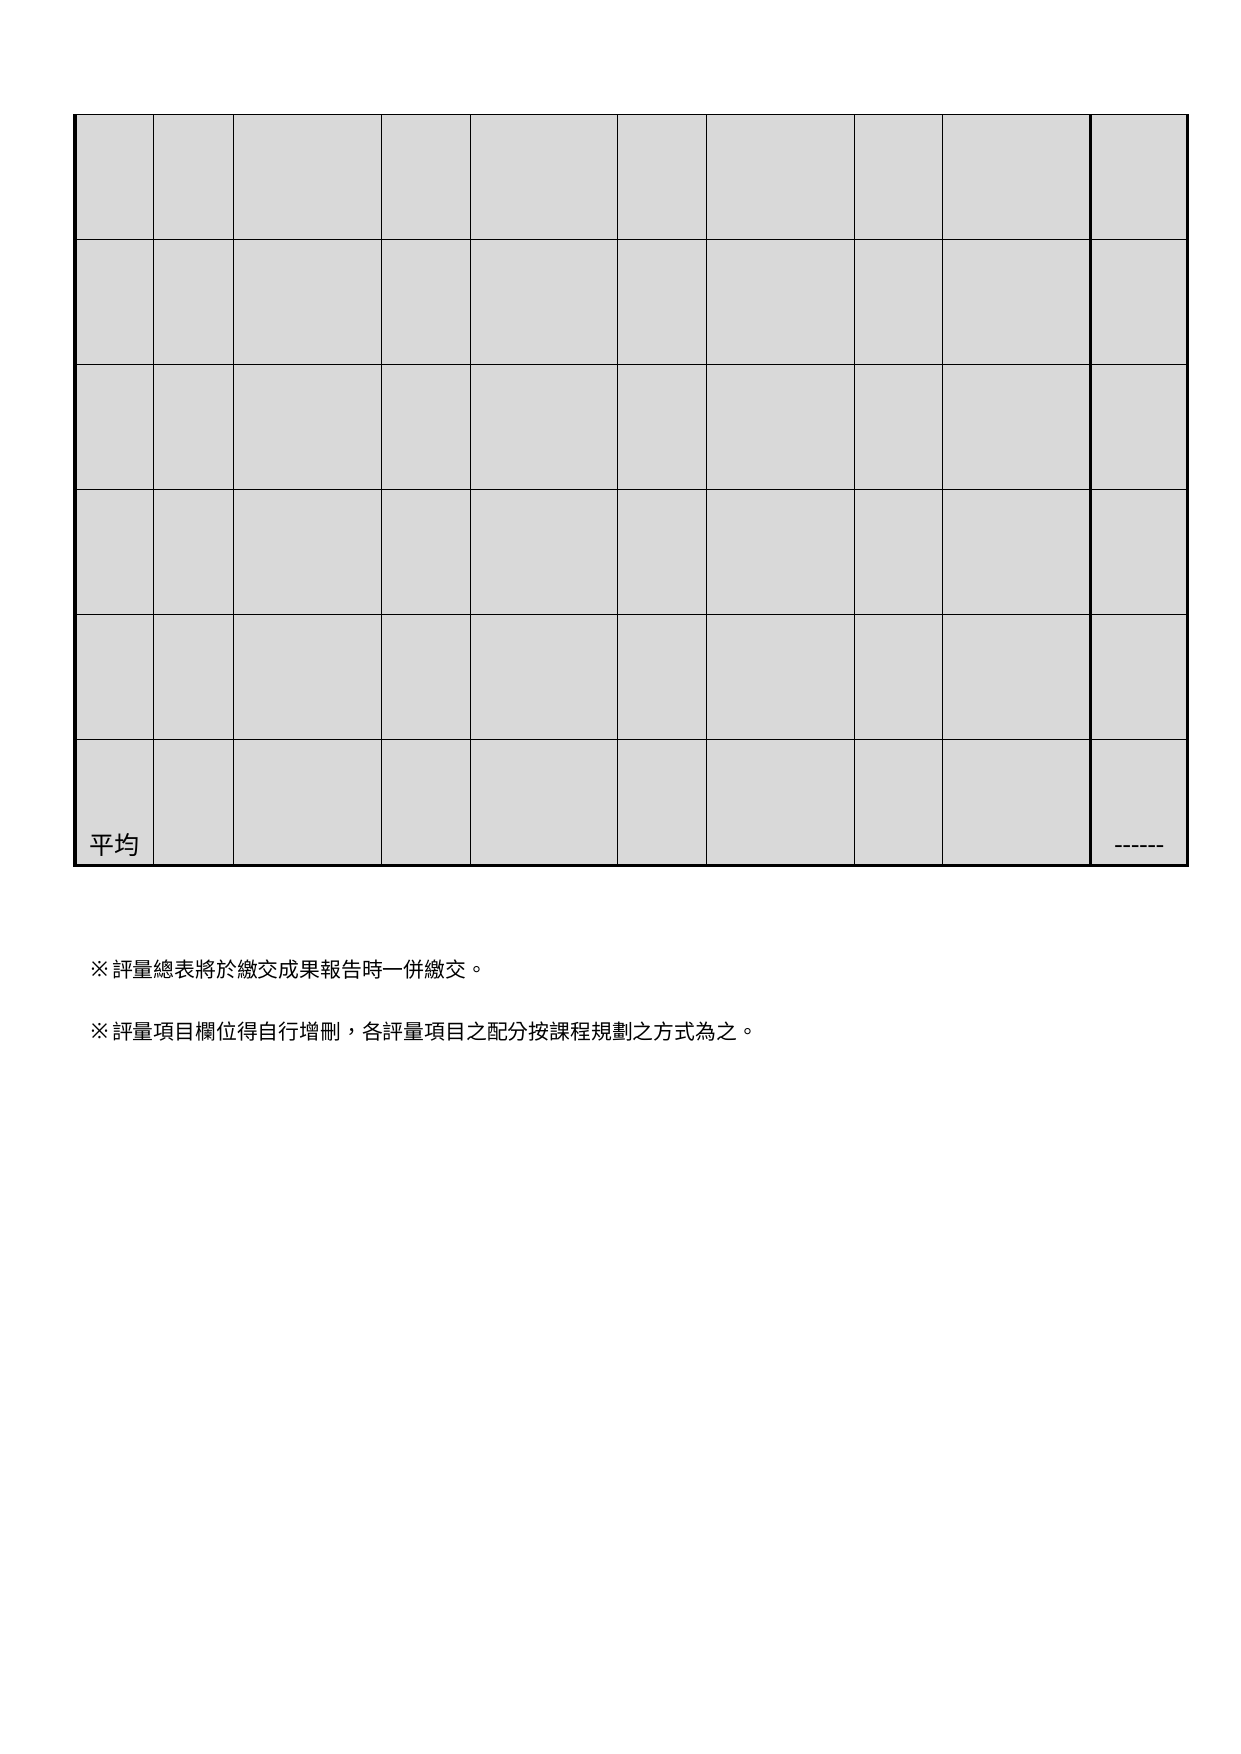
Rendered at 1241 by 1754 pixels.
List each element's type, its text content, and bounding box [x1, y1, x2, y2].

table_cell [382, 615, 470, 739]
table_cell [382, 240, 470, 364]
table_cell [618, 490, 706, 614]
table_cell [382, 740, 470, 864]
table_cell [707, 240, 854, 364]
table_cell [707, 615, 854, 739]
table_cell [77, 615, 153, 739]
table_cell [1092, 490, 1186, 614]
table_cell [618, 740, 706, 864]
table_cell [471, 365, 617, 489]
table_cell [382, 365, 470, 489]
table_cell [77, 240, 153, 364]
table_cell [471, 740, 617, 864]
table_cell [943, 115, 1089, 239]
table_cell [154, 490, 233, 614]
table_cell [1092, 115, 1186, 239]
table_cell [234, 240, 381, 364]
table_cell [1092, 240, 1186, 364]
text ※評量總表將於繳交成果報告時一併繳交。 [87, 927, 1165, 989]
table_cell [471, 240, 617, 364]
table_cell [234, 365, 381, 489]
table_cell [154, 740, 233, 864]
text ※評量項目欄位得自行增刪，各評量項目之配分按課程規劃之方式為之。 [87, 989, 1165, 1052]
table_cell [471, 490, 617, 614]
table_cell [618, 615, 706, 739]
table_cell [943, 740, 1089, 864]
table_cell [855, 615, 942, 739]
table_cell [943, 490, 1089, 614]
table_cell [943, 615, 1089, 739]
table_cell [234, 740, 381, 864]
table_cell 平均 [77, 740, 153, 864]
table_cell [234, 615, 381, 739]
table_cell [154, 365, 233, 489]
table_cell [855, 490, 942, 614]
table_cell [154, 115, 233, 239]
table_cell [77, 365, 153, 489]
table_cell [77, 490, 153, 614]
table_cell [234, 115, 381, 239]
table_cell [855, 365, 942, 489]
table_cell [707, 490, 854, 614]
table_cell [707, 740, 854, 864]
table_cell [154, 240, 233, 364]
table_cell [1092, 615, 1186, 739]
table_cell [855, 240, 942, 364]
table_cell [382, 115, 470, 239]
table_cell [154, 615, 233, 739]
table_cell [618, 240, 706, 364]
table_cell [855, 115, 942, 239]
table_cell [471, 615, 617, 739]
table_cell [471, 115, 617, 239]
table_cell [943, 365, 1089, 489]
table_cell ------ [1092, 740, 1186, 864]
table_cell [382, 490, 470, 614]
table_cell [707, 365, 854, 489]
table_cell [618, 115, 706, 239]
table_cell [1092, 365, 1186, 489]
table_cell [618, 365, 706, 489]
table_cell [77, 115, 153, 239]
table_cell [234, 490, 381, 614]
table_cell [943, 240, 1089, 364]
table_cell [707, 115, 854, 239]
table_cell [855, 740, 942, 864]
